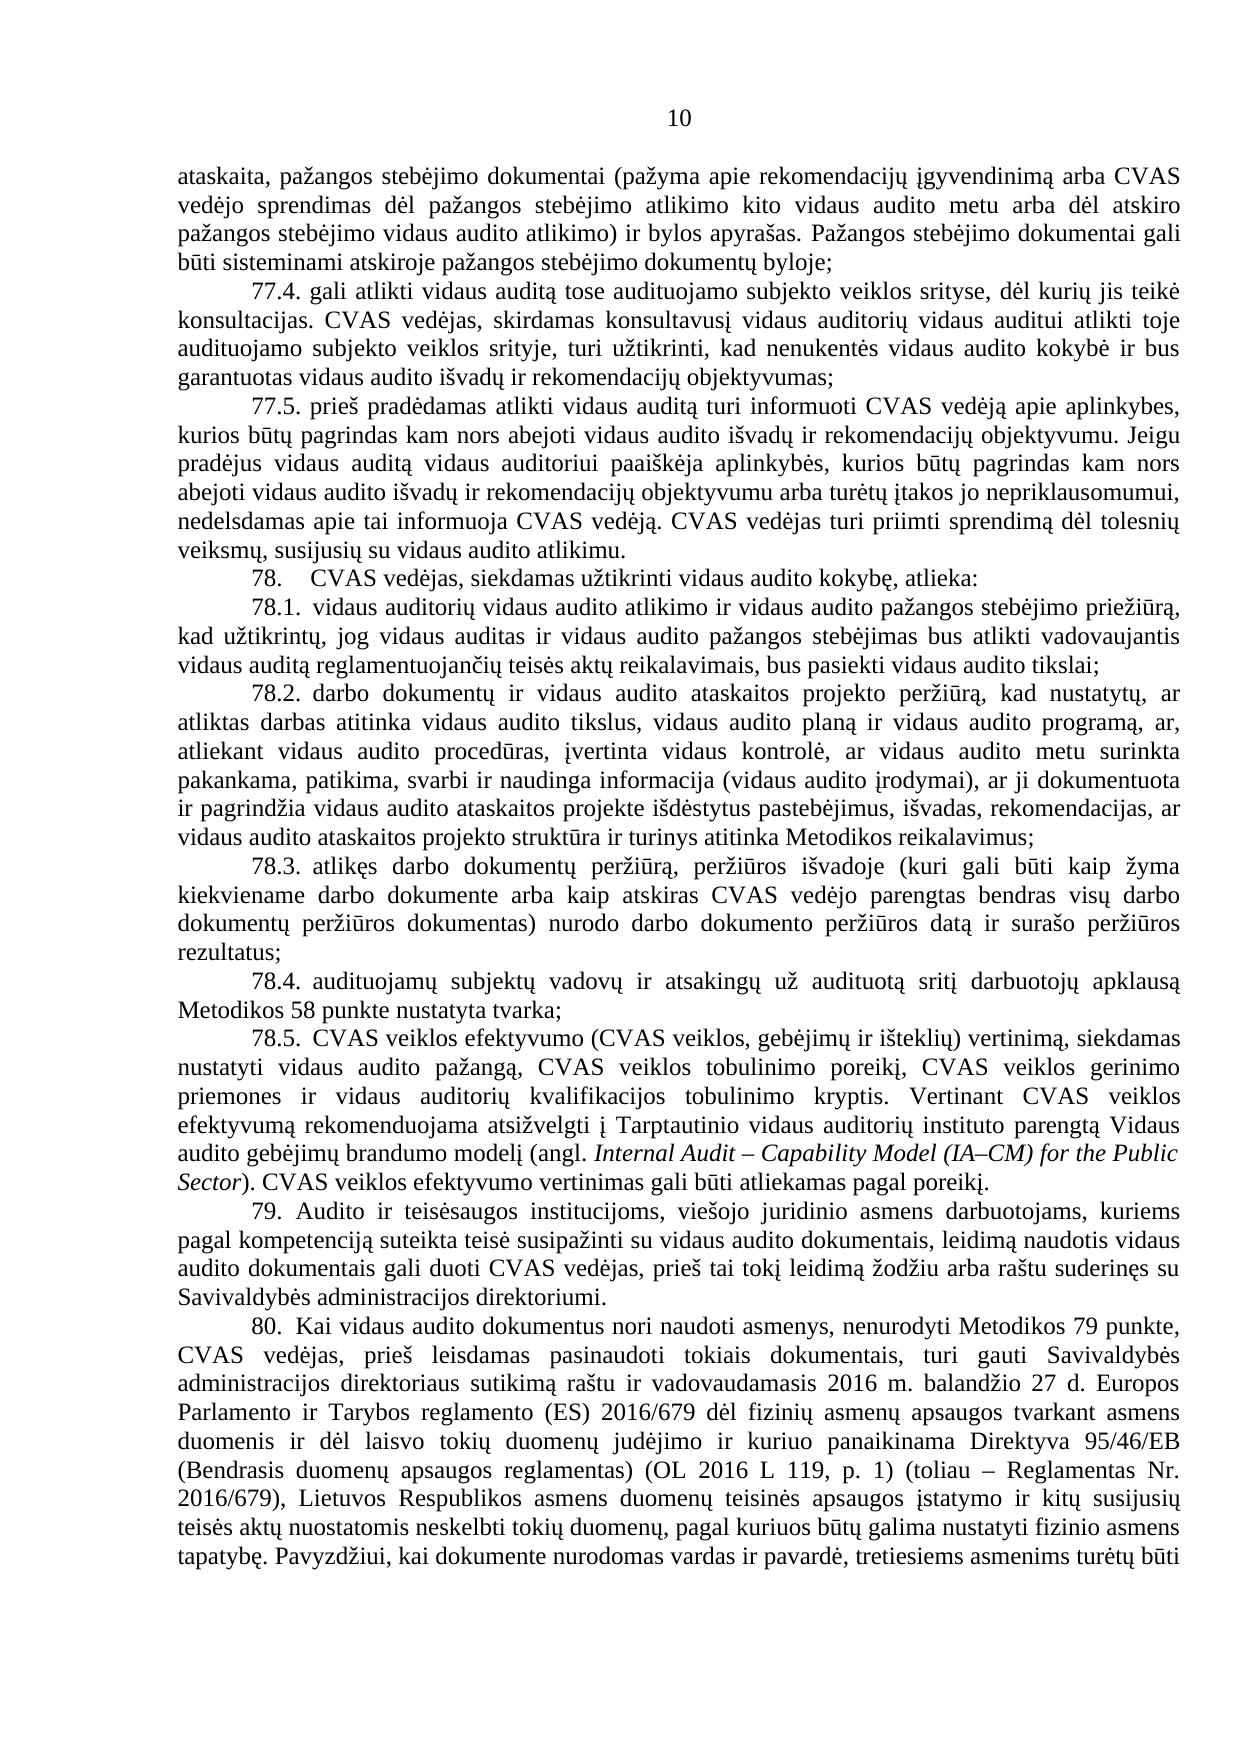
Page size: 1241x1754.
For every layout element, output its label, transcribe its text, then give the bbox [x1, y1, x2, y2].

text ataskaita, pažangos stebėjimo dokumentai (pažyma apie rekomendacijų įgyvendinimą arba CVAS vedėjo sprendimas dėl pažangos stebėjimo atlikimo kito vidaus audito metu arba dėl atskiro pažangos stebėjimo vidaus audito atlikimo) ir bylos apyrašas. Pažangos stebėjimo dokumentai gali būti sisteminami atskiroje pažangos stebėjimo dokumentų byloje; [177, 161, 1181, 276]
text 78.1. vidaus auditorių vidaus audito atlikimo ir vidaus audito pažangos stebėjimo priežiūrą, kad užtikrintų, jog vidaus auditas ir vidaus audito pažangos stebėjimas bus atlikti vadovaujantis vidaus auditą reglamentuojančių teisės aktų reikalavimais, bus pasiekti vidaus audito tikslai; [177, 592, 1181, 678]
text 80. Kai vidaus audito dokumentus nori naudoti asmenys, nenurodyti Metodikos 79 punkte, CVAS vedėjas, prieš leisdamas pasinaudoti tokiais dokumentais, turi gauti Savivaldybės administracijos direktoriaus sutikimą raštu ir vadovaudamasis 2016 m. balandžio 27 d. Europos Parlamento ir Tarybos reglamento (ES) 2016/679 dėl fizinių asmenų apsaugos tvarkant asmens duomenis ir dėl laisvo tokių duomenų judėjimo ir kuriuo panaikinama Direktyva 95/46/EB (Bendrasis duomenų apsaugos reglamentas) (OL 2016 L 119, p. 1) (toliau – Reglamentas Nr. 2016/679), Lietuvos Respublikos asmens duomenų teisinės apsaugos įstatymo ir kitų susijusių teisės aktų nuostatomis neskelbti tokių duomenų, pagal kuriuos būtų galima nustatyti fizinio asmens tapatybę. Pavyzdžiui, kai dokumente nurodomas vardas ir pavardė, tretiesiems asmenims turėtų būti [177, 1311, 1181, 1570]
text 77.4. gali atlikti vidaus auditą tose audituojamo subjekto veiklos srityse, dėl kurių jis teikė konsultacijas. CVAS vedėjas, skirdamas konsultavusį vidaus auditorių vidaus auditui atlikti toje audituojamo subjekto veiklos srityje, turi užtikrinti, kad nenukentės vidaus audito kokybė ir bus garantuotas vidaus audito išvadų ir rekomendacijų objektyvumas; [177, 276, 1181, 391]
text 78.4. audituojamų subjektų vadovų ir atsakingų už audituotą sritį darbuotojų apklausą Metodikos 58 punkte nustatyta tvarka; [177, 966, 1181, 1023]
text 78.2. darbo dokumentų ir vidaus audito ataskaitos projekto peržiūrą, kad nustatytų, ar atliktas darbas atitinka vidaus audito tikslus, vidaus audito planą ir vidaus audito programą, ar, atliekant vidaus audito procedūras, įvertinta vidaus kontrolė, ar vidaus audito metu surinkta pakankama, patikima, svarbi ir naudinga informacija (vidaus audito įrodymai), ar ji dokumentuota ir pagrindžia vidaus audito ataskaitos projekte išdėstytus pastebėjimus, išvadas, rekomendacijas, ar vidaus audito ataskaitos projekto struktūra ir turinys atitinka Metodikos reikalavimus; [177, 678, 1181, 851]
text 79. Audito ir teisėsaugos institucijoms, viešojo juridinio asmens darbuotojams, kuriems pagal kompetenciją suteikta teisė susipažinti su vidaus audito dokumentais, leidimą naudotis vidaus audito dokumentais gali duoti CVAS vedėjas, prieš tai tokį leidimą žodžiu arba raštu suderinęs su Savivaldybės administracijos direktoriumi. [177, 1196, 1181, 1311]
text 77.5. prieš pradėdamas atlikti vidaus auditą turi informuoti CVAS vedėją apie aplinkybes, kurios būtų pagrindas kam nors abejoti vidaus audito išvadų ir rekomendacijų objektyvumu. Jeigu pradėjus vidaus auditą vidaus auditoriui paaiškėja aplinkybės, kurios būtų pagrindas kam nors abejoti vidaus audito išvadų ir rekomendacijų objektyvumu arba turėtų įtakos jo nepriklausomumui, nedelsdamas apie tai informuoja CVAS vedėją. CVAS vedėjas turi priimti sprendimą dėl tolesnių veiksmų, susijusių su vidaus audito atlikimu. [177, 391, 1181, 563]
text 78. CVAS vedėjas, siekdamas užtikrinti vidaus audito kokybę, atlieka: [177, 563, 1181, 592]
text 78.5. CVAS veiklos efektyvumo (CVAS veiklos, gebėjimų ir išteklių) vertinimą, siekdamas nustatyti vidaus audito pažangą, CVAS veiklos tobulinimo poreikį, CVAS veiklos gerinimo priemones ir vidaus auditorių kvalifikacijos tobulinimo kryptis. Vertinant CVAS veiklos efektyvumą rekomenduojama atsižvelgti į Tarptautinio vidaus auditorių instituto parengtą Vidaus audito gebėjimų brandumo modelį (angl. Internal Audit – Capability Model (IA–CM) for the Public Sector). CVAS veiklos efektyvumo vertinimas gali būti atliekamas pagal poreikį. [177, 1023, 1181, 1196]
text 78.3. atlikęs darbo dokumentų peržiūrą, peržiūros išvadoje (kuri gali būti kaip žyma kiekviename darbo dokumente arba kaip atskiras CVAS vedėjo parengtas bendras visų darbo dokumentų peržiūros dokumentas) nurodo darbo dokumento peržiūros datą ir surašo peržiūros rezultatus; [177, 851, 1181, 966]
